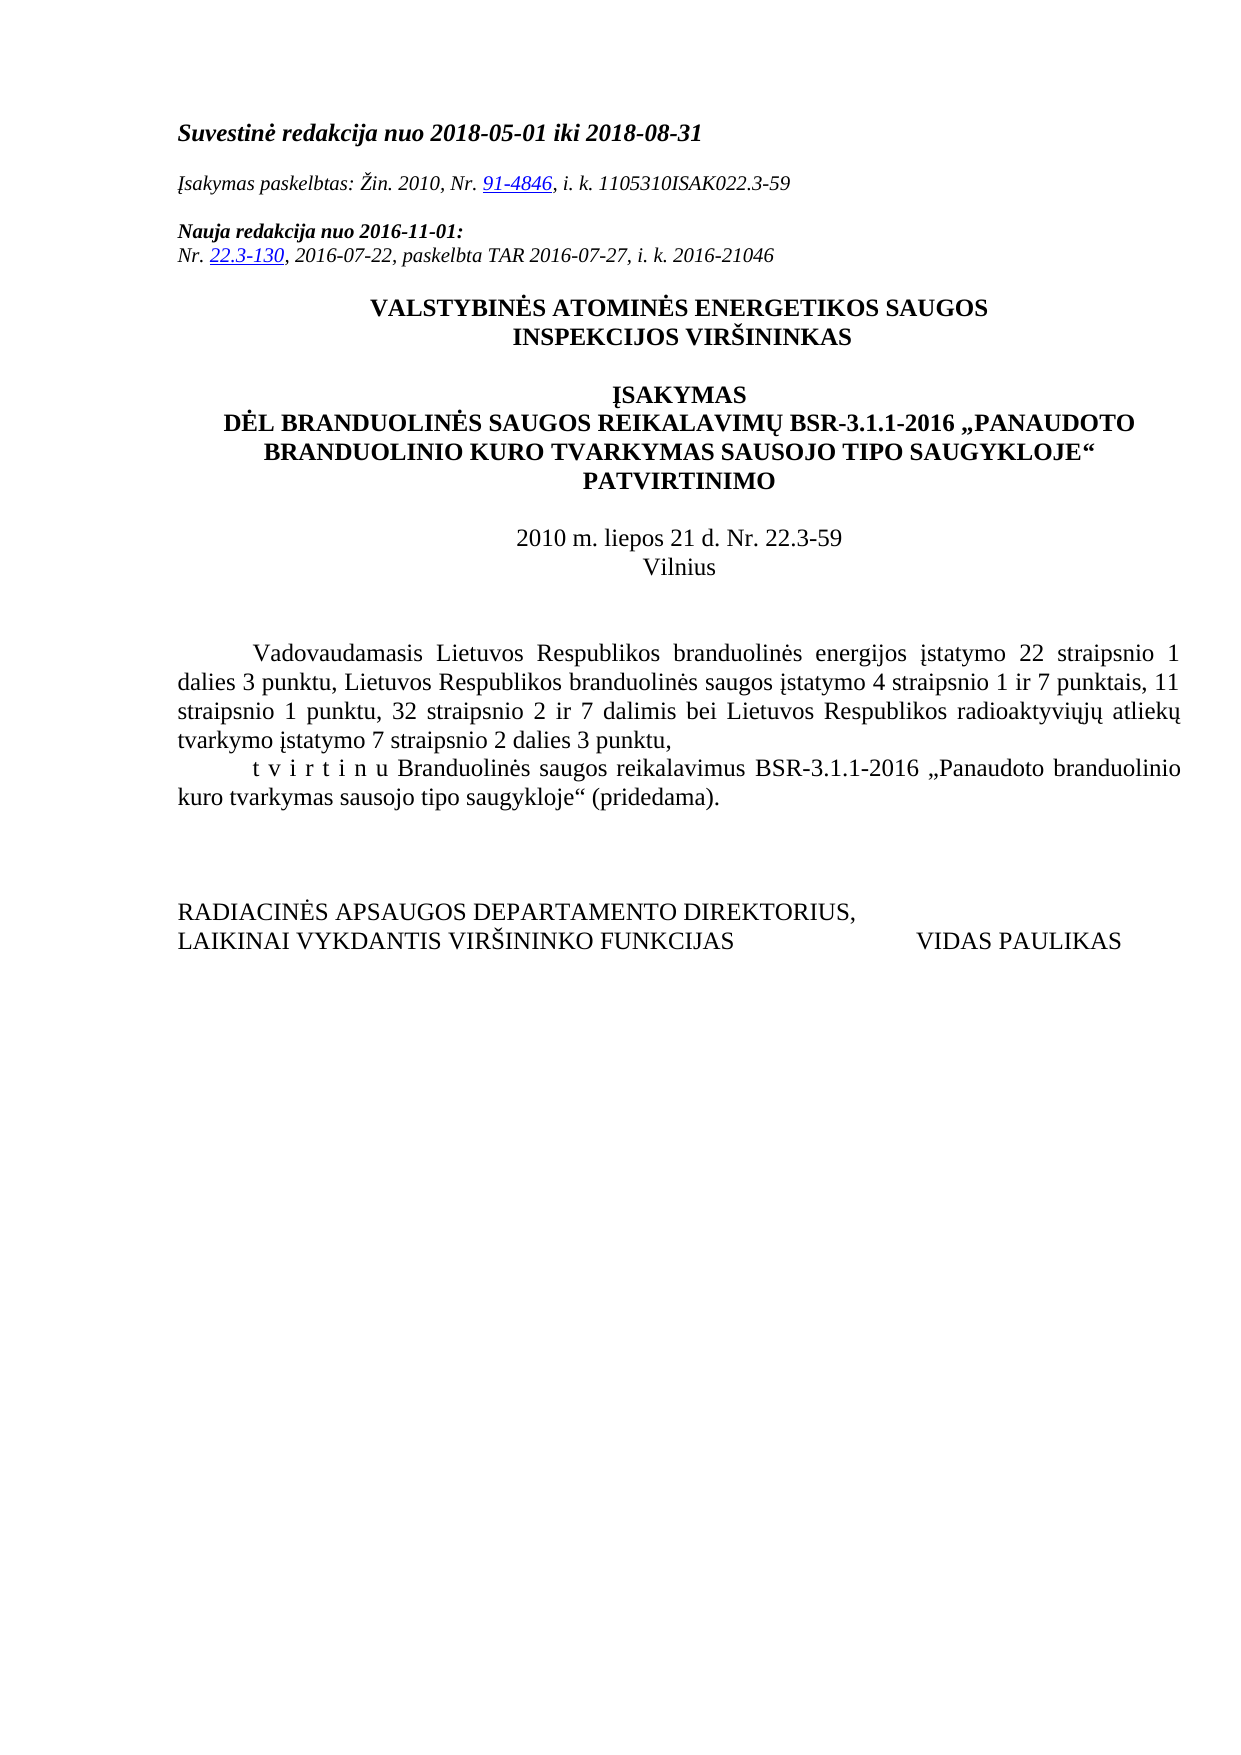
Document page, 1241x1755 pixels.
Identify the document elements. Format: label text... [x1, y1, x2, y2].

text VALSTYBINĖS ATOMINĖS ENERGETIKOS SAUGOS [177, 293, 1181, 322]
text Nr. 22.3-130, 2016-07-22, paskelbta TAR 2016-07-27, i. k. 2016-21046 [177, 243, 1181, 267]
text Įsakymas paskelbtas: Žin. 2010, Nr. 91-4846, i. k. 1105310ISAK022.3-59 [177, 171, 1181, 195]
text 2010 m. liepos 21 d. Nr. 22.3-59 [177, 523, 1181, 552]
text Vilnius [177, 552, 1181, 581]
text laikinai vykdantis viršininko funkcijas Vidas Paulikas [177, 926, 1181, 955]
text DĖL BRANDUOLINĖS SAUGOS REIKALAVIMŲ BSR-3.1.1-2016 „PANAUDOTO BRANDUOLINIO KURO TVARKYMAS SAUSOJO TIPO SAUGYKLOJE“ PATVIRTINIMO [177, 408, 1181, 495]
text Vadovaudamasis Lietuvos Respublikos branduolinės energijos įstatymo 22 straipsnio 1 dalies 3 punktu, Lietuvos Respublikos branduolinės saugos įstatymo 4 straipsnio 1 ir 7 punktais, 11 straipsnio 1 punktu, 32 straipsnio 2 ir 7 dalimis bei Lietuvos Respublikos radioaktyviųjų atliekų tvarkymo įstatymo 7 straipsnio 2 dalies 3 punktu, [177, 638, 1181, 753]
text ĮSAKYMAS [177, 380, 1181, 408]
text INSPEKCIJOS VIRŠININKAS [177, 322, 1181, 351]
text Radiacinės apsaugos departamento direktorius, [177, 897, 1181, 926]
text Suvestinė redakcija nuo 2018-05-01 iki 2018-08-31 [177, 118, 1181, 147]
text Nauja redakcija nuo 2016-11-01: [177, 219, 1181, 243]
text t v i r t i n u Branduolinės saugos reikalavimus BSR-3.1.1-2016 „Panaudoto branduolinio kuro tvarkymas sausojo tipo saugykloje“ (pridedama). [177, 753, 1181, 811]
